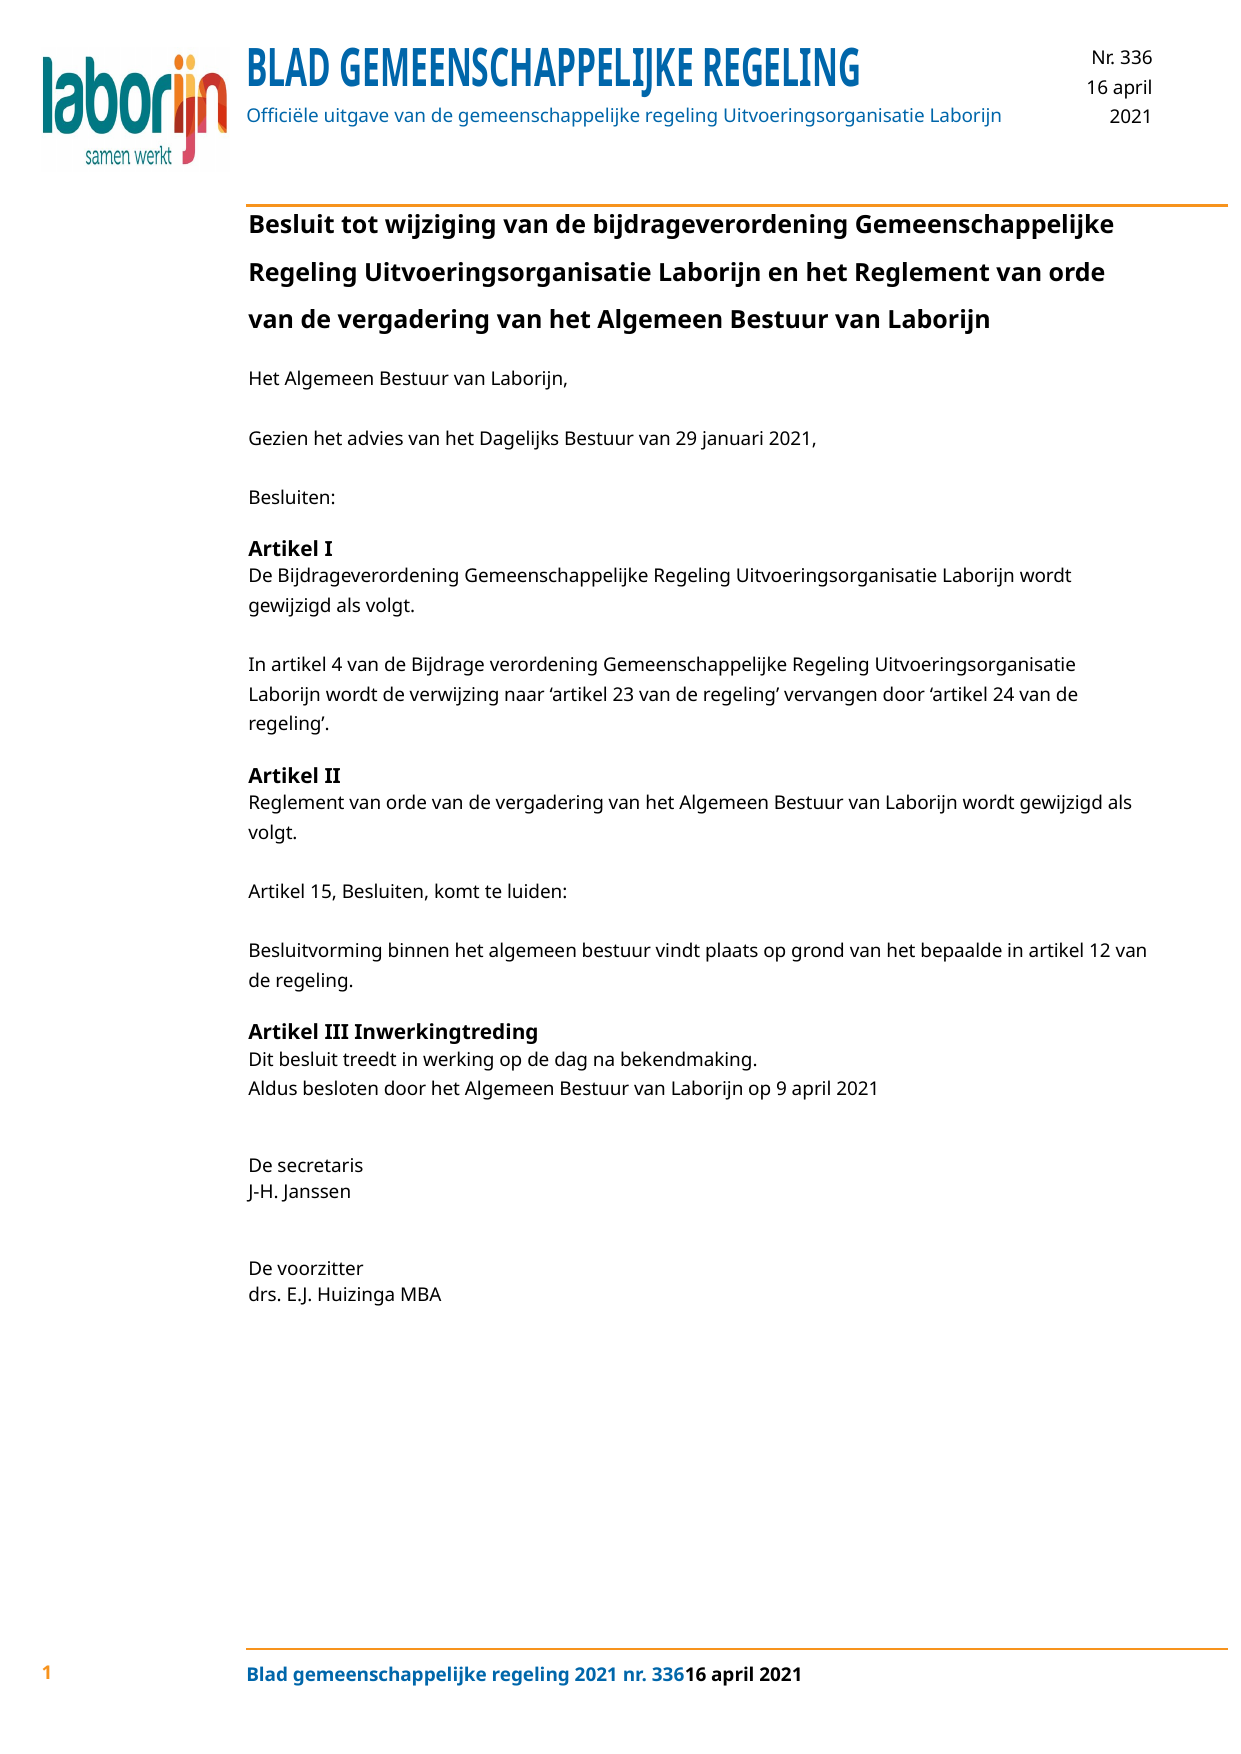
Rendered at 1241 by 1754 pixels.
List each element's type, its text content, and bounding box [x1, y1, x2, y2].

text Artikel I [248, 534, 1152, 563]
text Reglement van orde van de vergadering van het Algemeen Bestuur van Laborijn wordt gewijzigd als volgt. [248, 789, 1152, 845]
text De Bijdrageverordening Gemeenschappelijke Regeling Uitvoeringsorganisatie Laborijn wordt gewijzigd als volgt. [248, 563, 1152, 618]
text drs. E.J. Huizinga MBA [248, 1281, 1152, 1307]
text De voorzitter [248, 1256, 1152, 1281]
text Artikel III Inwerkingtreding [248, 1017, 1152, 1046]
text Besluitvorming binnen het algemeen bestuur vindt plaats op grond van het bepaalde in artikel 12 van de regeling. [248, 937, 1152, 993]
text Besluit tot wijziging van de bijdrageverordening Gemeenschappelijke Regeling Uitvoeringsorganisatie Laborijn en het Reglement van orde van de vergadering van het Algemeen Bestuur van Laborijn [248, 207, 1152, 336]
text In artikel 4 van de Bijdrage verordening Gemeenschappelijke Regeling Uitvoeringsorganisatie Laborijn wordt de verwijzing naar ‘artikel 23 van de regeling’ vervangen door ‘artikel 24 van de regeling’. [248, 651, 1152, 736]
text Besluiten: [248, 484, 1152, 509]
text De secretaris [248, 1153, 1152, 1178]
text Aldus besloten door het Algemeen Bestuur van Laborijn op 9 april 2021 [248, 1075, 1152, 1101]
text Gezien het advies van het Dagelijks Bestuur van 29 januari 2021, [248, 425, 1152, 450]
text Artikel II [248, 761, 1152, 789]
picture [41, 47, 231, 172]
text J-H. Janssen [248, 1178, 1152, 1204]
text Het Algemeen Bestuur van Laborijn, [248, 366, 1152, 391]
text Dit besluit treedt in werking op de dag na bekendmaking. [248, 1046, 1152, 1072]
text Artikel 15, Besluiten, komt te luiden: [248, 878, 1152, 904]
